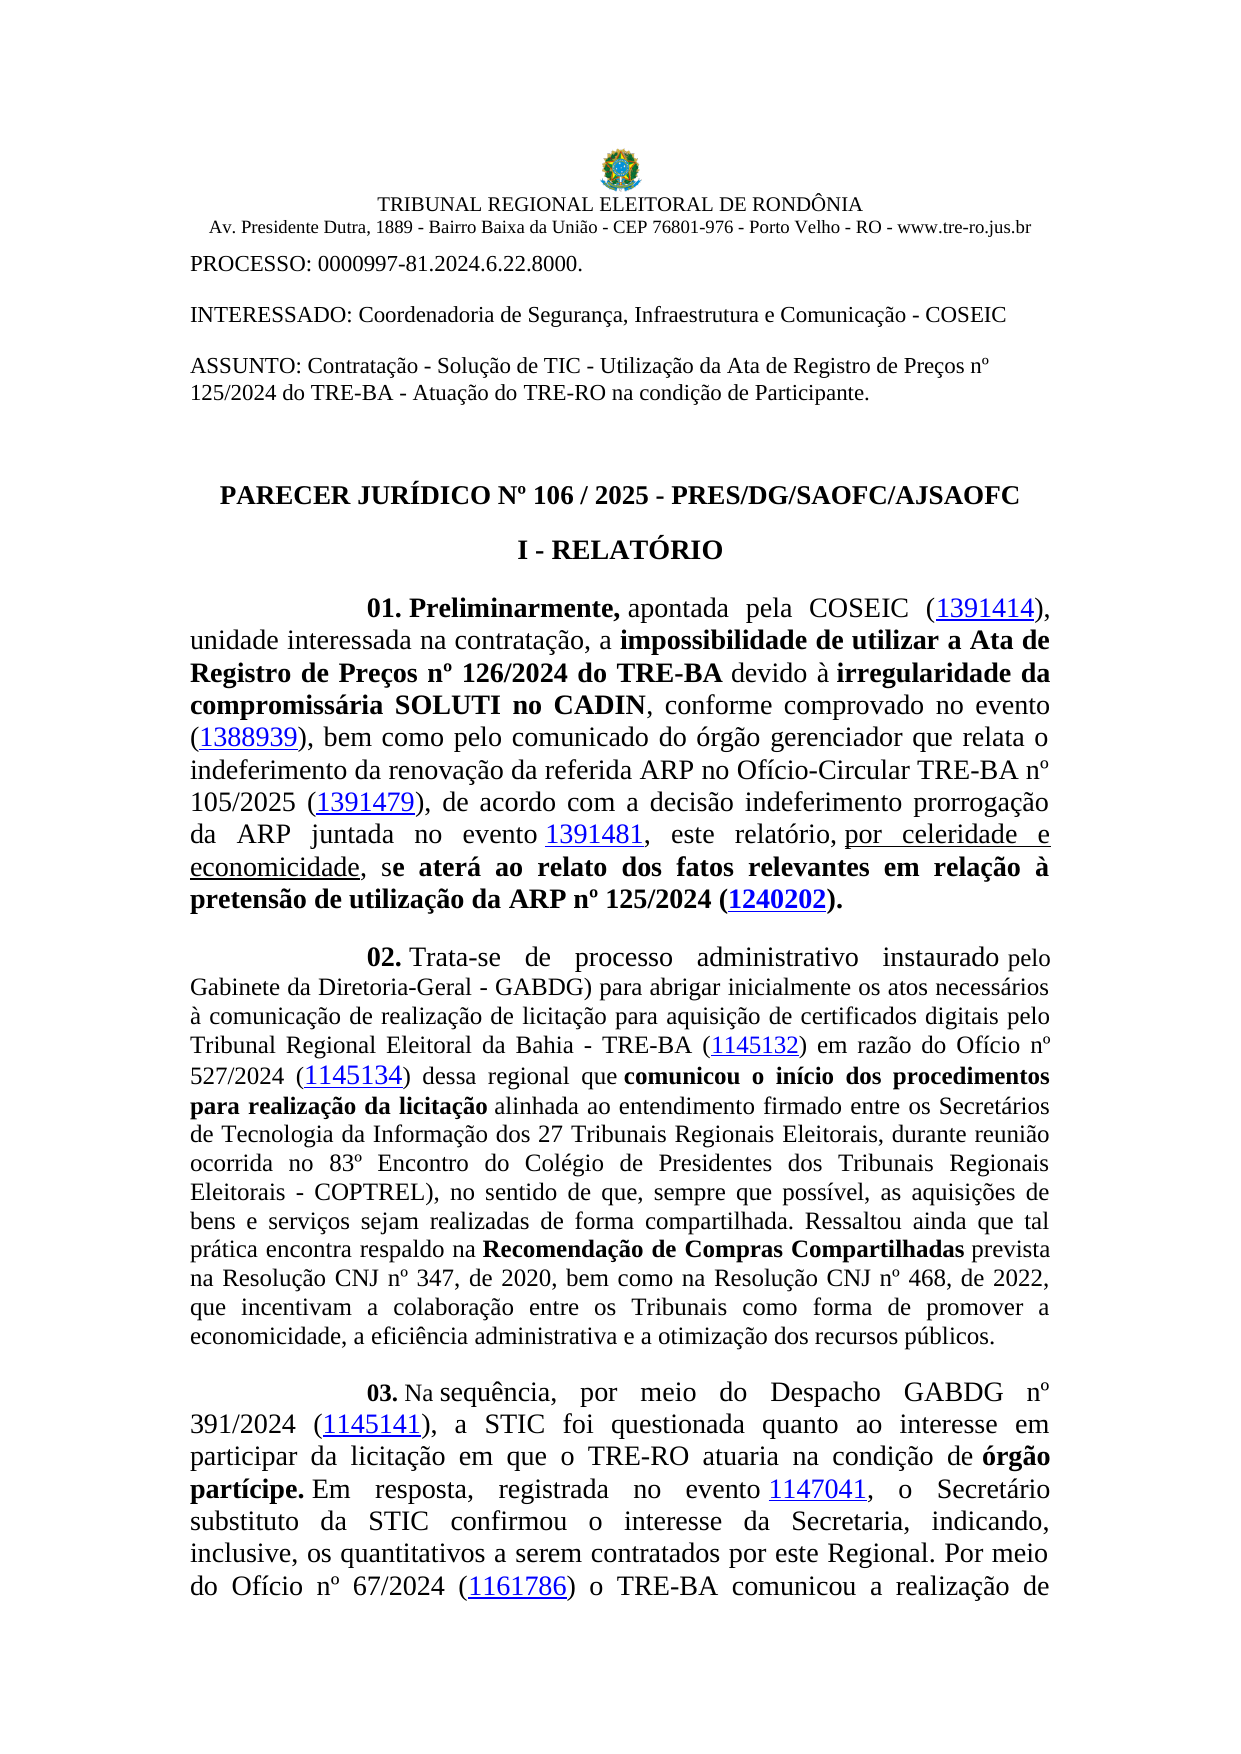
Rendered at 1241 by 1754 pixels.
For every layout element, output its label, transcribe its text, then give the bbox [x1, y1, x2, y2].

text INTERESSADO: Coordenadoria de Segurança, Infraestrutura e Comunicação - COSEIC [190, 301, 1051, 327]
text ASSUNTO: Contratação - Solução de TIC - Utilização da Ata de Registro de Preços nº 125/2024 do TRE-BA - Atuação do TRE-RO na condição de Participante. [190, 352, 1051, 405]
text 03. Na sequência, por meio do Despacho GABDG nº 391/2024 (1145141), a STIC foi questionada quanto ao interesse em participar da licitação em que o TRE-RO atuaria na condição de órgão partícipe. Em resposta, registrada no evento 1147041, o Secretário substituto da STIC confirmou o interesse da Secretaria, indicando, inclusive, os quantitativos a serem contratados por este Regional. Por meio do Ofício nº 67/2024 (1161786) o TRE-BA comunicou a realização de [190, 1374, 1051, 1601]
text 01. Preliminarmente, apontada pela COSEIC (1391414), unidade interessada na contratação, a impossibilidade de utilizar a Ata de Registro de Preços nº 126/2024 do TRE-BA devido à irregularidade da compromissária SOLUTI no CADIN, conforme comprovado no evento (1388939), bem como pelo comunicado do órgão gerenciador que relata o indeferimento da renovação da referida ARP no Ofício-Circular TRE-BA nº 105/2025 (1391479), de acordo com a decisão indeferimento prorrogação da ARP juntada no evento 1391481, este relatório, por celeridade e economicidade, se aterá ao relato dos fatos relevantes em relação à pretensão de utilização da ARP nº 125/2024 (1240202). [190, 591, 1051, 915]
text 02. Trata-se de processo administrativo instaurado pelo Gabinete da Diretoria-Geral - GABDG) para abrigar inicialmente os atos necessários à comunicação de realização de licitação para aquisição de certificados digitais pelo Tribunal Regional Eleitoral da Bahia - TRE-BA (1145132) em razão do Ofício nº 527/2024 (1145134) dessa regional que comunicou o início dos procedimentos para realização da licitação alinhada ao entendimento firmado entre os Secretários de Tecnologia da Informação dos 27 Tribunais Regionais Eleitorais, durante reunião ocorrida no 83º Encontro do Colégio de Presidentes dos Tribunais Regionais Eleitorais - COPTREL), no sentido de que, sempre que possível, as aquisições de bens e serviços sejam realizadas de forma compartilhada. Ressaltou ainda que tal prática encontra respaldo na Recomendação de Compras Compartilhadas prevista na Resolução CNJ nº 347, de 2020, bem como na Resolução CNJ nº 468, de 2022, que incentivam a colaboração entre os Tribunais como forma de promover a economicidade, a eficiência administrativa e a otimização dos recursos públicos. [190, 940, 1051, 1349]
text I - RELATÓRIO [190, 533, 1051, 566]
text Av. Presidente Dutra, 1889 - Bairro Baixa da União - CEP 76801-976 - Porto Velho - RO - www.tre-ro.jus.br [177, 216, 1063, 237]
text PROCESSO: 0000997-81.2024.6.22.8000. [190, 250, 1051, 276]
text TRIBUNAL REGIONAL ELEITORAL DE RONDÔNIA [177, 192, 1063, 216]
text Parecer Jurídico Nº 106 / 2025 - PRES/DG/SAOFC/AJSAOFC [177, 479, 1063, 511]
